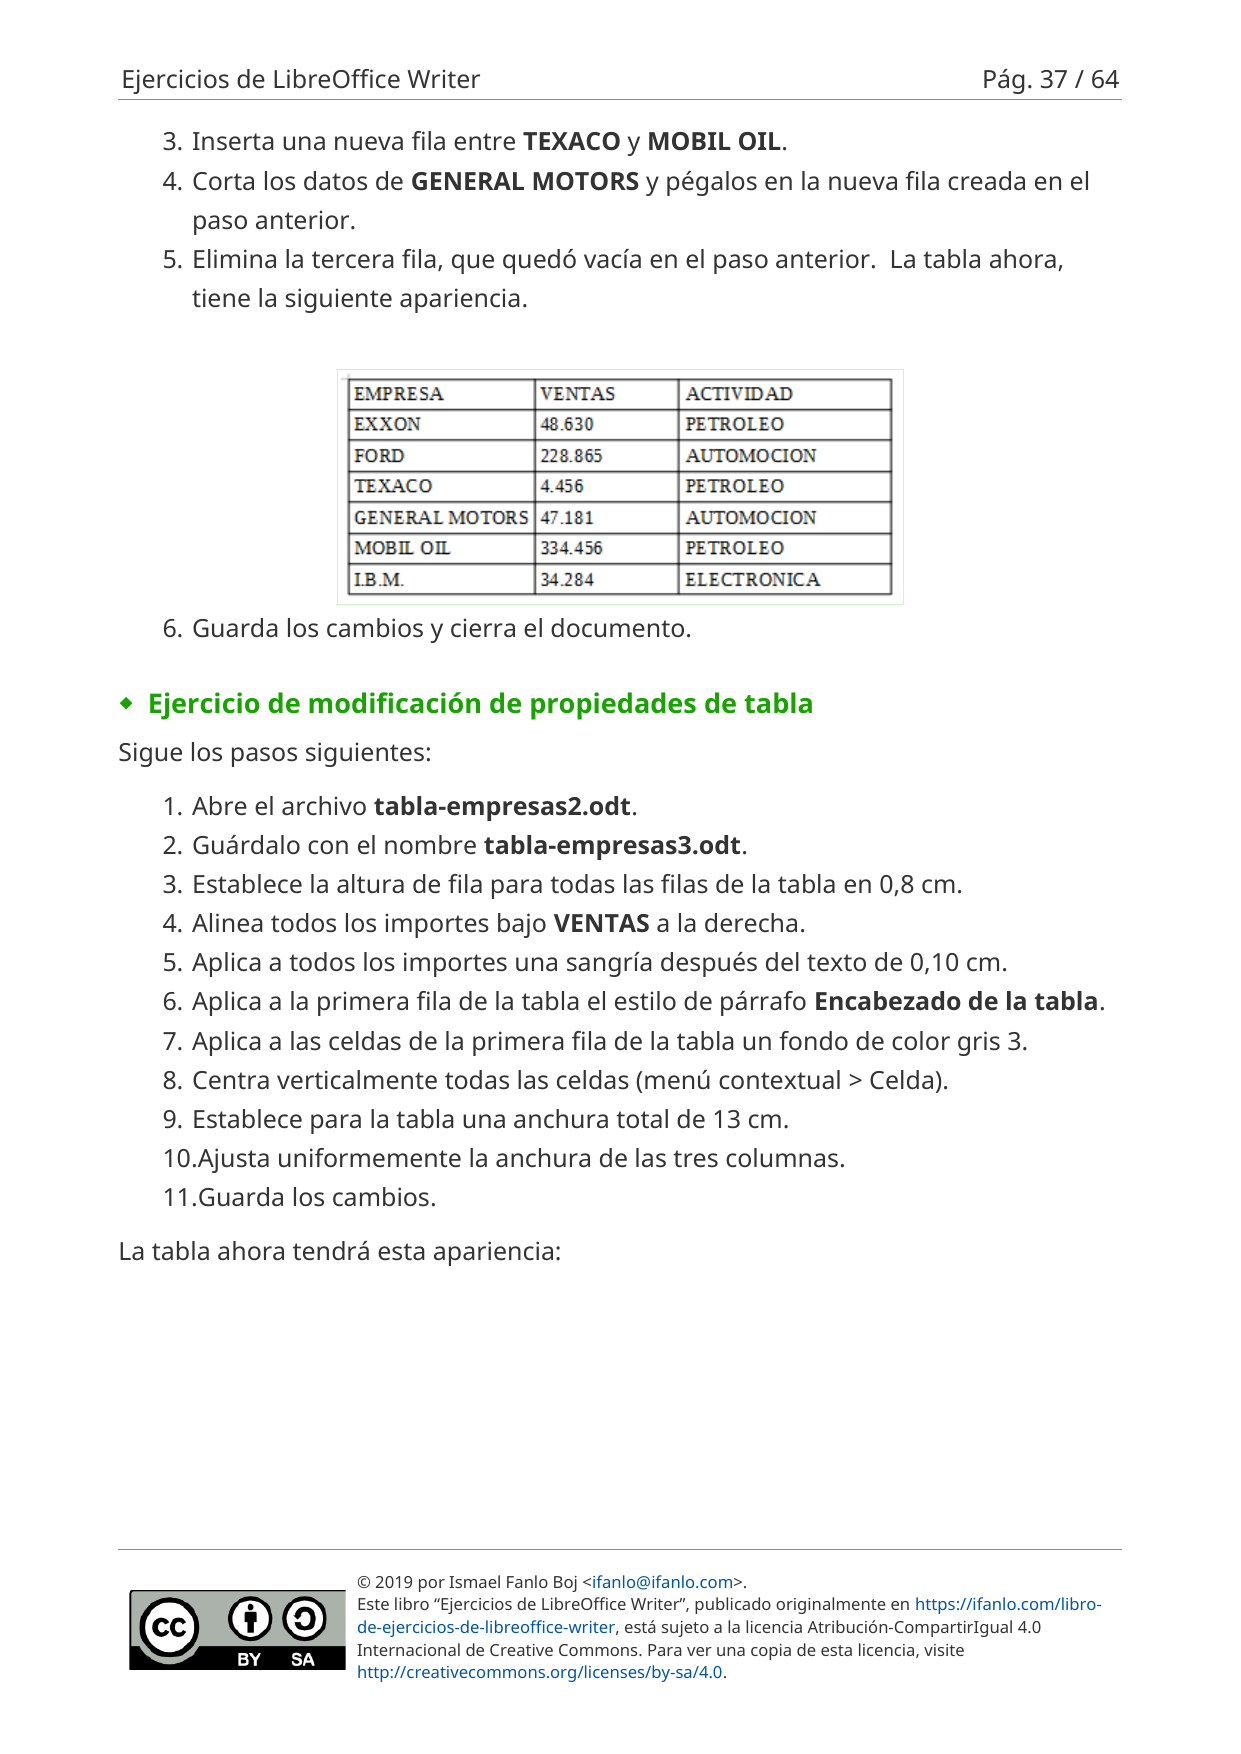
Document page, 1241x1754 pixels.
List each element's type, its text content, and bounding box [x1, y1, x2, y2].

list Abre el archivo tabla-empresas2.odt. [162, 788, 1122, 822]
text Sigue los pasos siguientes: [118, 734, 1122, 768]
list Guarda los cambios y cierra el documento. [162, 359, 1122, 644]
list Guárdalo con el nombre tabla-empresas3.odt. [162, 827, 1122, 861]
list Corta los datos de GENERAL MOTORS y pégalos en la nueva fila creada en el paso anterior. [162, 163, 1122, 236]
list Guarda los cambios. [162, 1180, 1122, 1214]
list Aplica a las celdas de la primera fila de la tabla un fondo de color gris 3. [162, 1023, 1122, 1057]
list Establece para la tabla una anchura total de 13 cm. [162, 1101, 1122, 1136]
list Aplica a todos los importes una sangría después del texto de 0,10 cm. [162, 945, 1122, 979]
text La tabla ahora tendrá esta apariencia: [118, 1233, 1122, 1268]
list Centra verticalmente todas las celdas (menú contextual > Celda). [162, 1062, 1122, 1096]
list Ajusta uniformemente la anchura de las tres columnas. [162, 1141, 1122, 1175]
list Inserta una nueva fila entre TEXACO y MOBIL OIL. [162, 124, 1122, 158]
subtitle Ejercicio de modificación de propiedades de tabla [118, 685, 1122, 722]
list Aplica a la primera fila de la tabla el estilo de párrafo Encabezado de la tabla. [162, 984, 1122, 1018]
picture [340, 373, 900, 602]
list Elimina la tercera fila, que quedó vacía en el paso anterior. La tabla ahora, tiene la siguiente apariencia. [162, 242, 1122, 354]
list Alinea todos los importes bajo VENTAS a la derecha. [162, 906, 1122, 940]
list Establece la altura de fila para todas las filas de la tabla en 0,8 cm. [162, 866, 1122, 901]
picture [129, 1590, 346, 1670]
